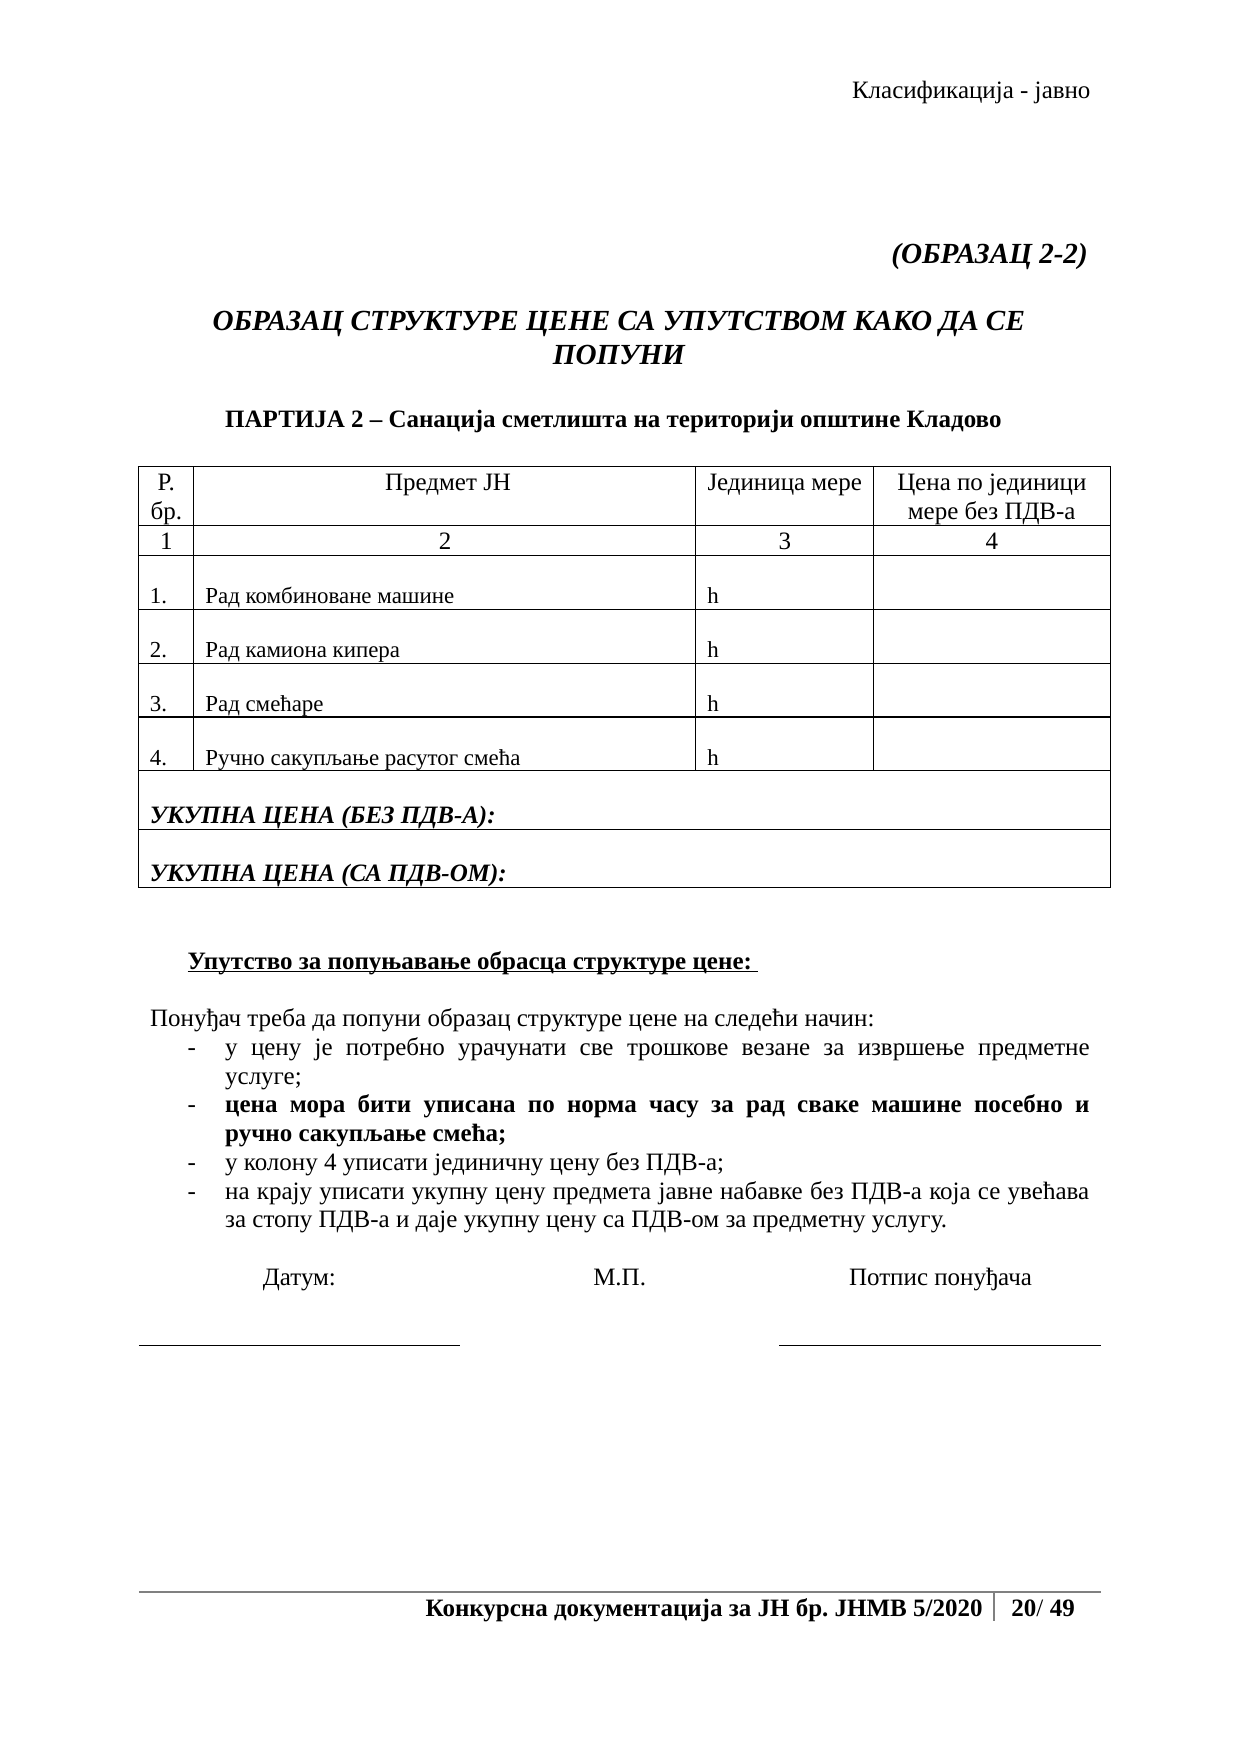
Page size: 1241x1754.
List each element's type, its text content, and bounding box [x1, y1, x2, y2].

table_cell УКУПНА ЦЕНА (БЕЗ ПДВ-А): [139, 771, 1110, 829]
table_cell [139, 1303, 459, 1344]
table_cell [779, 1303, 1101, 1344]
table_cell 3 [696, 526, 873, 555]
table_cell 2 [194, 526, 695, 555]
table_cell 3. [139, 664, 193, 716]
text ОБРАЗАЦ СТРУКТУРЕ ЦЕНЕ СА УПУТСТВОМ КАКО ДА СЕ ПОПУНИ [150, 303, 1090, 370]
table_header Цена по јединици мере без ПДВ-а [874, 467, 1110, 525]
table_cell 4 [874, 526, 1110, 555]
table_cell Рад камиона кипера [194, 610, 695, 663]
table_cell Ручно сакупљање расутог смећа [194, 718, 695, 770]
table_header М.П. [460, 1262, 779, 1303]
table_cell h [696, 718, 873, 770]
table_header Датум: [139, 1262, 459, 1303]
table_cell [874, 610, 1110, 663]
table_header Р. бр. [139, 467, 193, 525]
table_cell h [696, 556, 873, 609]
table_header Јединица мере [696, 467, 873, 525]
table_cell h [696, 664, 873, 716]
table_cell Рад комбиноване машине [194, 556, 695, 609]
table_cell 1 [139, 526, 193, 555]
list у цену је потребно урачунати све трошкове везане за извршење предметне услуге; [187, 1032, 1090, 1089]
table_cell [460, 1303, 779, 1344]
table_cell [874, 664, 1110, 716]
text Упутство за попуњавање обрасца структуре цене: [187, 946, 1090, 974]
list на крају уписати укупну цену предмета јавне набавке без ПДВ-а која се увећава за стопу ПДВ-а и даје укупну цену са ПДВ-ом за предметну услугу. [187, 1176, 1090, 1233]
table_cell УКУПНА ЦЕНА (СА ПДВ-ОМ): [139, 830, 1110, 887]
table_cell 1. [139, 556, 193, 609]
table_cell 4. [139, 718, 193, 770]
table_cell Рад смећаре [194, 664, 695, 716]
list цена мора бити уписана по норма часу за рад сваке машине посебно и ручно сакупљање смећа; [187, 1089, 1090, 1147]
list у колону 4 уписати јединичну цену без ПДВ-а; [187, 1147, 1090, 1176]
table_header Потпис понуђача [779, 1262, 1101, 1303]
table_cell [874, 556, 1110, 609]
text (ОБРАЗАЦ 2-2) [150, 236, 1090, 270]
text ПАРТИЈА 2 – Санација сметлишта на територији општине Кладово [225, 404, 1090, 433]
table_header Предмет ЈН [194, 467, 695, 525]
table_cell [874, 718, 1110, 770]
table_cell h [696, 610, 873, 663]
table_cell 2. [139, 610, 193, 663]
list Понуђач треба да попуни образац структуре цене на следећи начин: [150, 1003, 1090, 1032]
